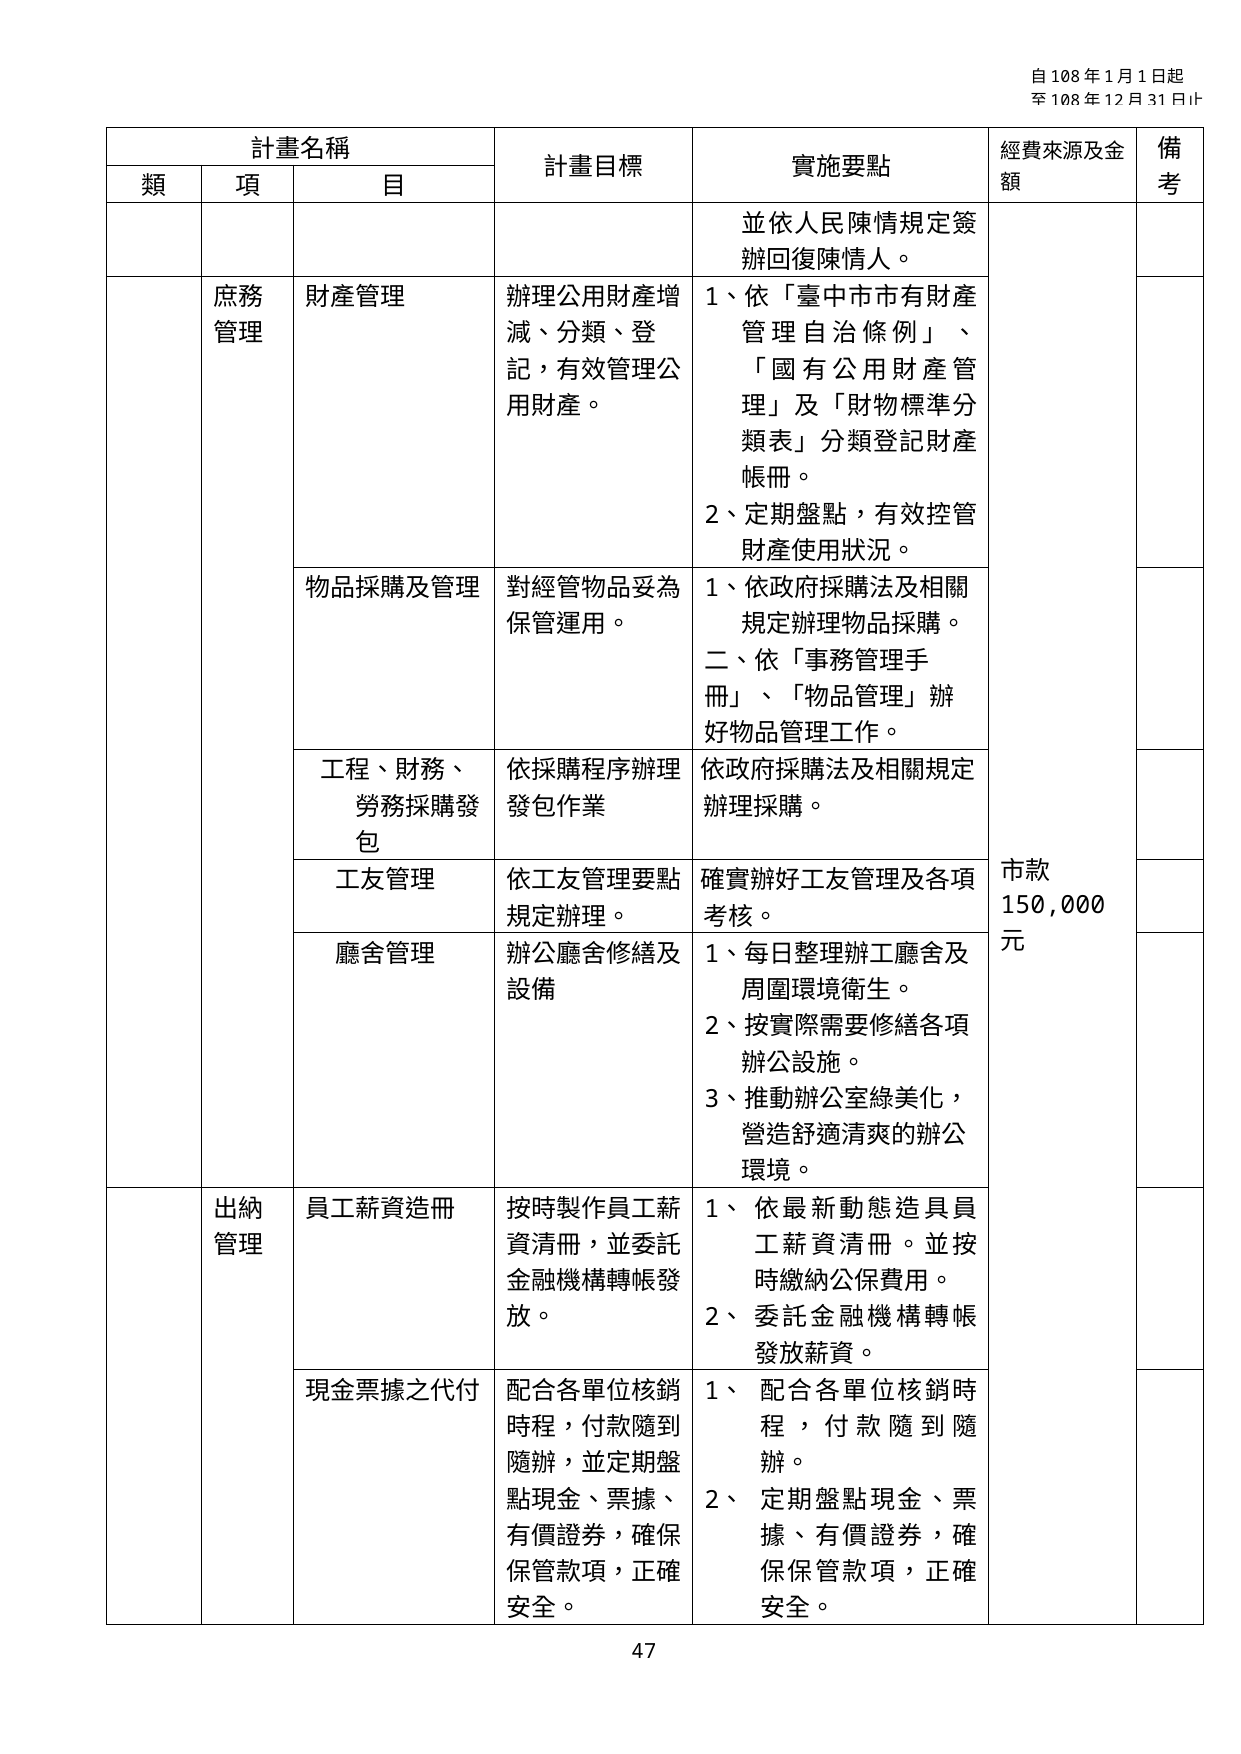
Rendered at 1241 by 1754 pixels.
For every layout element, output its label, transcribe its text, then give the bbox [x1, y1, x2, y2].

table_cell [1137, 860, 1203, 932]
table_cell 類 [107, 166, 201, 202]
table_cell [1137, 933, 1203, 1187]
table_cell 對經管物品妥為保管運用。 [495, 568, 692, 749]
table_cell 依工友管理要點規定辦理。 [495, 860, 692, 932]
table_cell [294, 203, 494, 276]
table_cell [107, 203, 201, 276]
table_cell 每日整理辦工廳舍及周圍環境衛生。 按實際需要修繕各項辦公設施。 推動辦公室綠美化，營造舒適清爽的辦公環境。 [693, 933, 988, 1187]
table_cell 廳舍管理 [294, 933, 494, 1187]
table_cell 依「臺中市市有財產管理自治條例」、「國有公用財產管理」及「財物標準分類表」分類登記財產帳冊。 定期盤點，有效控管財產使用狀況。 [693, 277, 988, 567]
table_cell 市款150,000元 [989, 203, 1136, 1624]
table_cell 庶務管理 [202, 277, 293, 1187]
table_header 計畫名稱 [1015, 56, 1240, 112]
table_cell 並依人民陳情規定簽辦回復陳情人。 [693, 203, 988, 276]
table_cell 財產管理 [294, 277, 494, 567]
table_cell [107, 277, 201, 1187]
table_cell 辦公廳舍修繕及設備 [495, 933, 692, 1187]
table_cell 員工薪資造冊 [294, 1188, 494, 1369]
table_cell 依政府採購法及相關規定辦理採購。 [693, 750, 988, 859]
table_cell 依採購程序辦理發包作業 [495, 750, 692, 859]
table_header 經費來源及金額 [989, 128, 1136, 202]
table_cell [1137, 568, 1203, 749]
table_cell [1137, 1188, 1203, 1369]
table_cell 工友管理 [294, 860, 494, 932]
table_cell [1137, 203, 1203, 276]
table_cell 項 [202, 166, 293, 202]
table_cell 出納管理 [202, 1188, 293, 1624]
table_cell 依最新動態造具員工薪資清冊。並按時繳納公保費用。 委託金融機構轉帳發放薪資。 [693, 1188, 988, 1369]
table_cell [202, 203, 293, 276]
table_cell [1137, 277, 1203, 567]
table_cell 目 [294, 166, 494, 202]
table_header 計畫目標 [495, 128, 692, 202]
table_cell [1137, 750, 1203, 859]
table_cell 物品採購及管理 [294, 568, 494, 749]
table_cell 依政府採購法及相關規定辦理物品採購。 二、依「事務管理手冊」、「物品管理」辦好物品管理工作。 [693, 568, 988, 749]
table_header 備考 [1137, 128, 1203, 202]
table_cell 配合各單位核銷時程，付款隨到隨辦。 定期盤點現金、票據、有價證券，確保保管款項，正確安全。 [693, 1370, 988, 1624]
table_cell 配合各單位核銷時程，付款隨到隨辦，並定期盤點現金、票據、有價證券，確保保管款項，正確安全。 [495, 1370, 692, 1624]
table_cell [1137, 1370, 1203, 1624]
table_cell 現金票據之代付 [294, 1370, 494, 1624]
table_header 實施要點 [693, 128, 988, 202]
table_cell [495, 203, 692, 276]
table_cell 工程、財務、勞務採購發包 [294, 750, 494, 859]
table_cell 確實辦好工友管理及各項考核。 [693, 860, 988, 932]
table_cell 按時製作員工薪資清冊，並委託金融機構轉帳發放。 [495, 1188, 692, 1369]
table_cell [107, 1188, 201, 1624]
table_cell 辦理公用財產增減、分類、登記，有效管理公用財產。 [495, 277, 692, 567]
table_header 計畫名稱 [107, 128, 494, 164]
